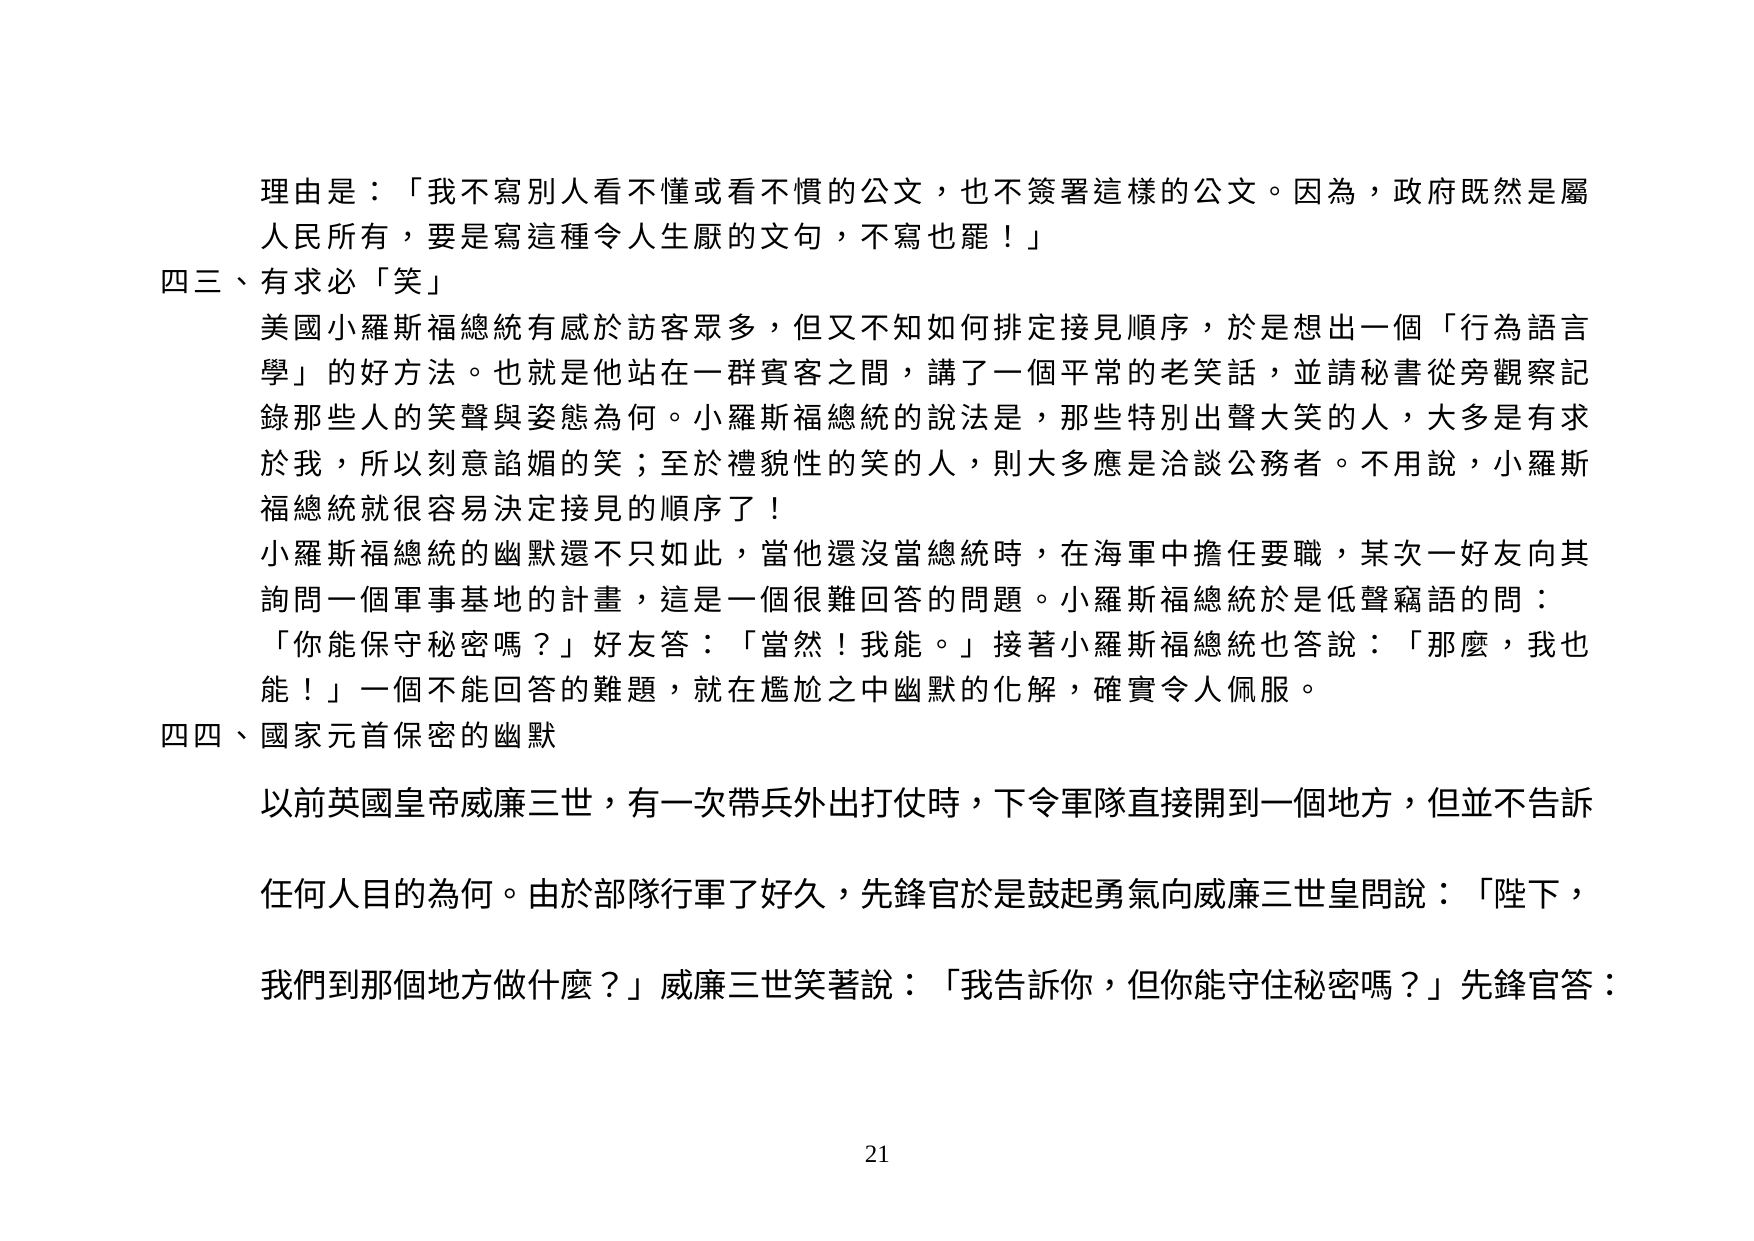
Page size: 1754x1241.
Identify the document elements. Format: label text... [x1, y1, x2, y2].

text 美國加利福尼亞州前州長布朗，一向以廉能自求；不但不搬進州長官邸，而且廢止政府向來以公帑購置公事包的習慣。後來，他還特別強調主張公文要平（親）民化，絕不可以打官腔，理由是：「我不寫別人看不懂或看不慣的公文，也不簽署這樣的公文。因為，政府既然是屬人民所有，要是寫這種令人生厭的文句，不寫也罷！」 [248, 167, 1594, 258]
text 四三、有求必「笑」 [160, 258, 1594, 303]
text 小羅斯福總統的幽默還不只如此，當他還沒當總統時，在海軍中擔任要職，某次一好友向其詢問一個軍事基地的計畫，這是一個很難回答的問題。小羅斯福總統於是低聲竊語的問：「你能保守秘密嗎？」好友答：「當然！我能。」接著小羅斯福總統也答說：「那麼，我也能！」一個不能回答的難題，就在尷尬之中幽默的化解，確實令人佩服。 [248, 529, 1594, 711]
text 以前英國皇帝威廉三世，有一次帶兵外出打仗時，下令軍隊直接開到一個地方，但並不告訴任何人目的為何。由於部隊行軍了好久，先鋒官於是鼓起勇氣向威廉三世皇問說：「陛下，我們到那個地方做什麼？」威廉三世笑著說：「我告訴你，但你能守住秘密嗎？」先鋒官答：「當然！」正當先鋒官準備洗耳恭聽時，威廉三世抽著馬鞭，邊走邊笑著說：「我和你一樣，也當然能守住這個秘密的。」先鋒官剎時覺得羞赧不已。 [248, 756, 1594, 1028]
text 美國小羅斯福總統有感於訪客眾多，但又不知如何排定接見順序，於是想出一個「行為語言學」的好方法。也就是他站在一群賓客之間，講了一個平常的老笑話，並請秘書從旁觀察記錄那些人的笑聲與姿態為何。小羅斯福總統的說法是，那些特別出聲大笑的人，大多是有求於我，所以刻意諂媚的笑；至於禮貌性的笑的人，則大多應是洽談公務者。不用說，小羅斯福總統就很容易決定接見的順序了！ [248, 303, 1594, 529]
text 四四、國家元首保密的幽默 [160, 711, 1594, 756]
